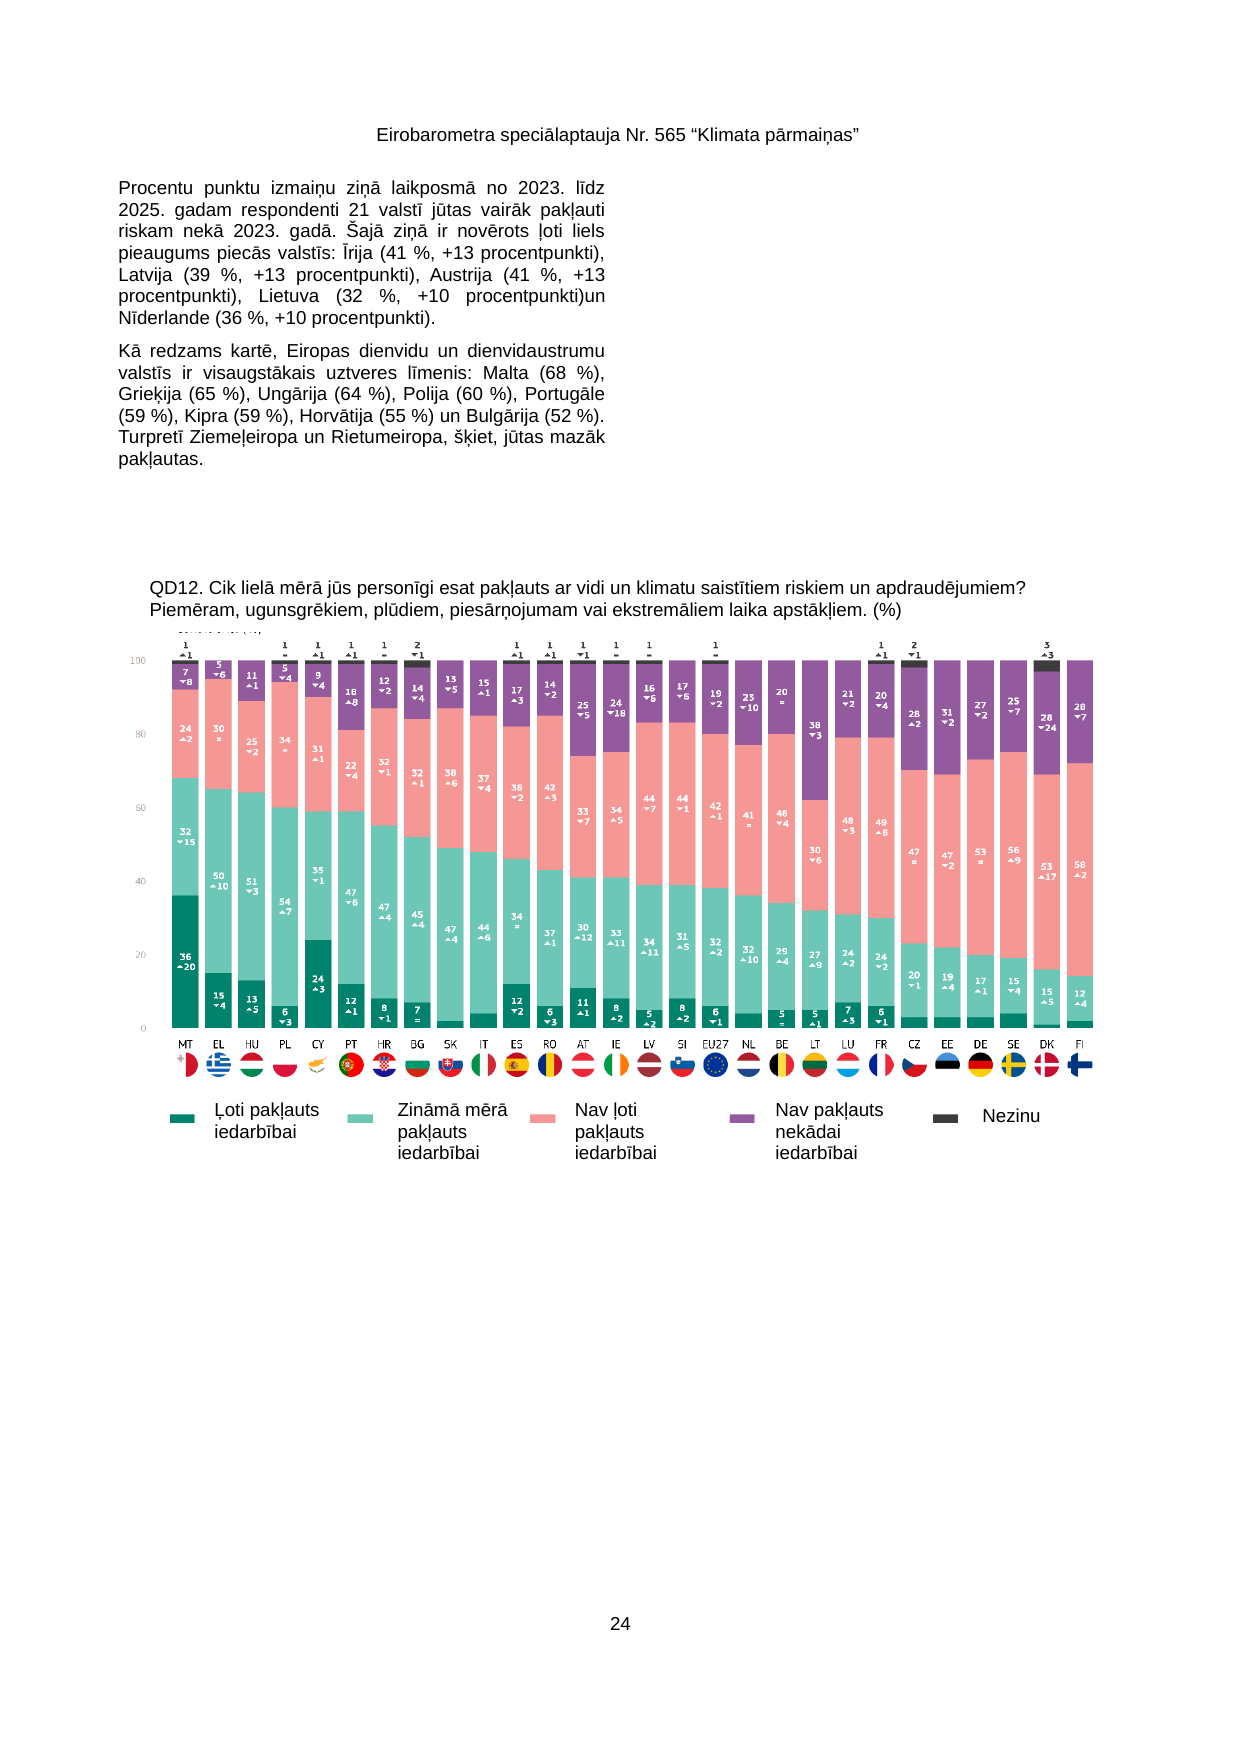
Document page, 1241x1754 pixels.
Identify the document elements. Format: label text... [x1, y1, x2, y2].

text Kā redzams kartē, Eiropas dienvidu un dienvidaustrumu valstīs ir visaugstākais uztveres līmenis: Malta (68 %), Grieķija (65 %), Ungārija (64 %), Polija (60 %), Portugāle (59 %), Kipra (59 %), Horvātija (55 %) un Bulgārija (52 %). Turpretī Ziemeļeiropa un Rietumeiropa, šķiet, jūtas mazāk pakļautas. [118, 340, 605, 469]
picture [779, 1103, 786, 1114]
text Procentu punktu izmaiņu ziņā laikposmā no 2023. līdz 2025. gadam respondenti 21 valstī jūtas vairāk pakļauti riskam nekā 2023. gadā. Šajā ziņā ir novērots ļoti liels pieaugums piecās valstīs: Īrija (41 %, +13 procentpunkti), Latvija (39 %, +13 procentpunkti), Austrija (41 %, +13 procentpunkti), Lietuva (32 %, +10 procentpunkti)un Nīderlande (36 %, +10 procentpunkti). [118, 177, 605, 328]
picture [578, 1103, 585, 1114]
picture [164, 1103, 962, 1129]
picture [122, 632, 1101, 1081]
